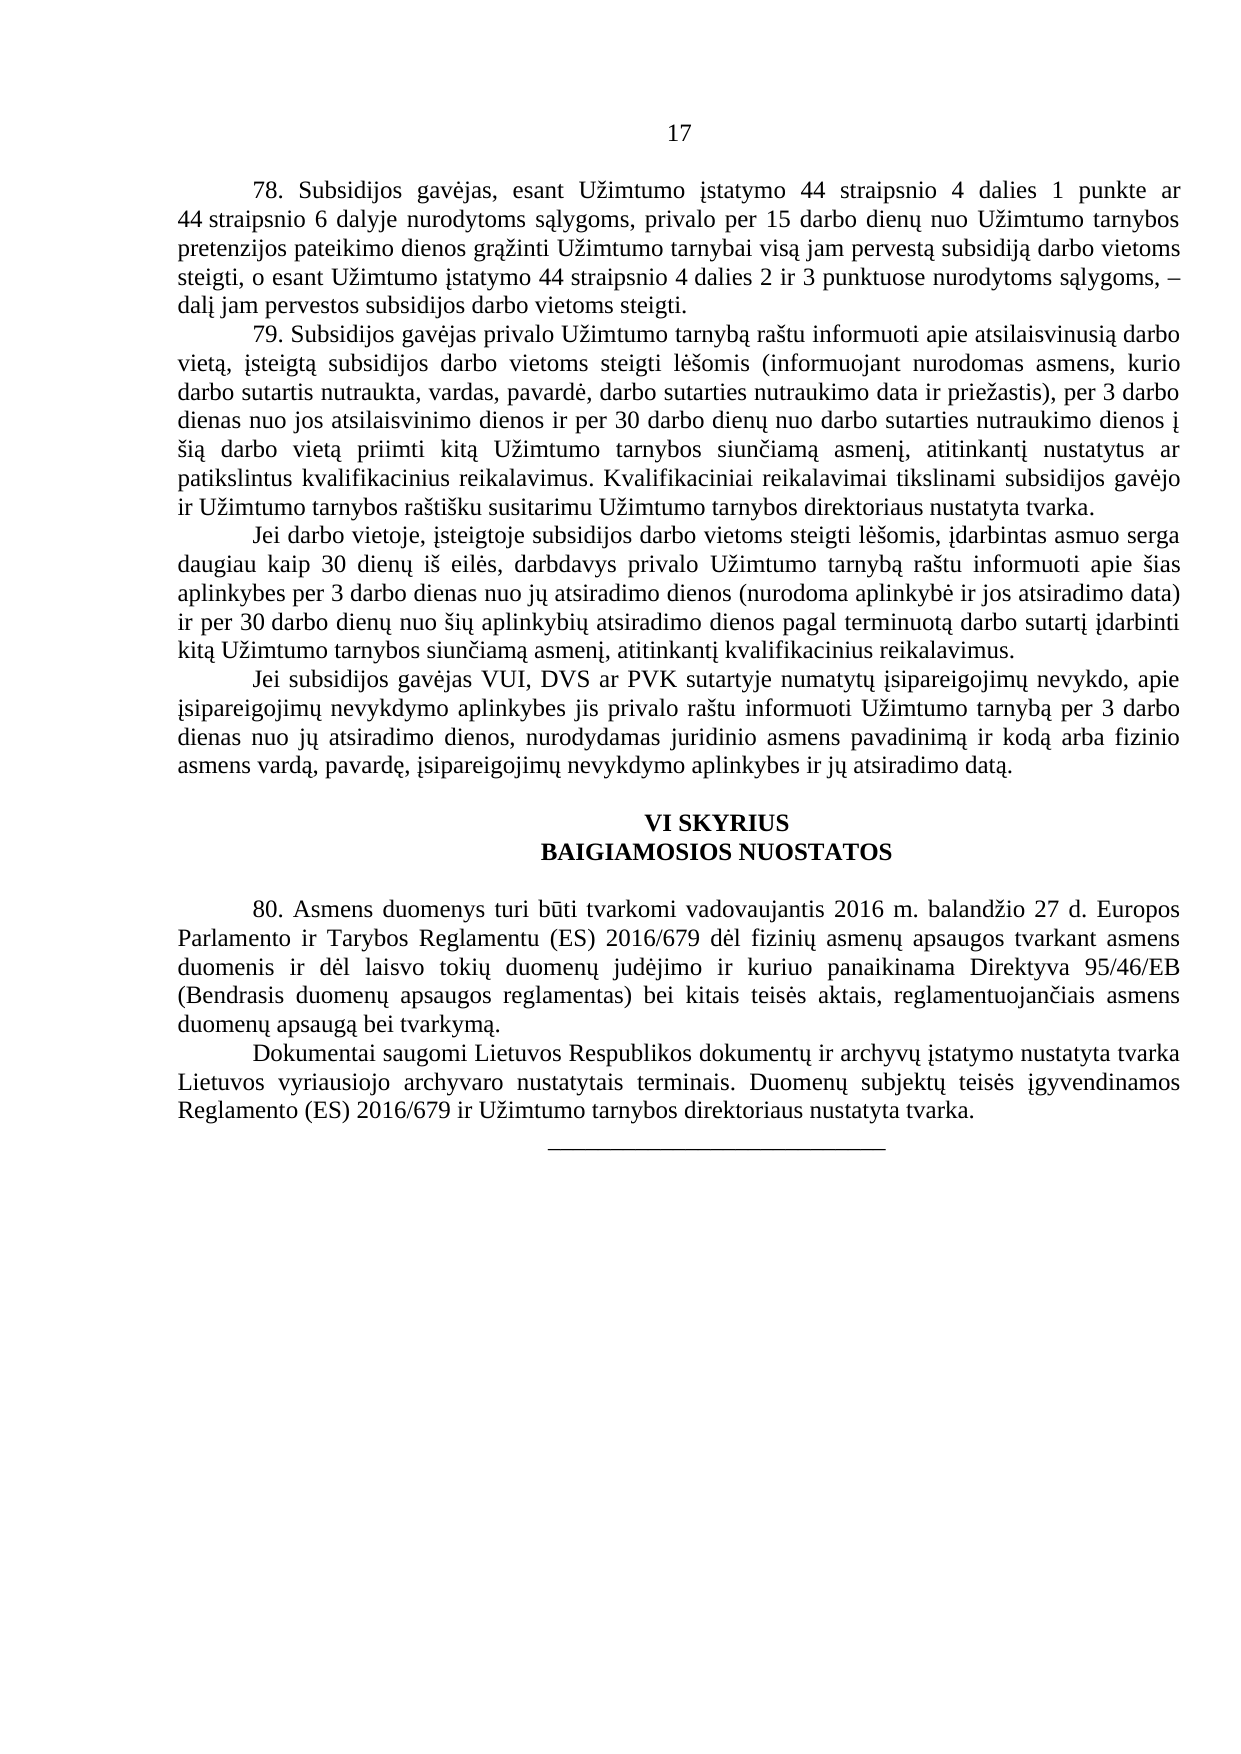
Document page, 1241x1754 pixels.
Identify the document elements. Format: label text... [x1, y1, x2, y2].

text BAIGIAMOSIOS NUOSTATOS [177, 837, 1181, 866]
text 80. Asmens duomenys turi būti tvarkomi vadovaujantis 2016 m. balandžio 27 d. Europos Parlamento ir Tarybos Reglamentu (ES) 2016/679 dėl fizinių asmenų apsaugos tvarkant asmens duomenis ir dėl laisvo tokių duomenų judėjimo ir kuriuo panaikinama Direktyva 95/46/EB (Bendrasis duomenų apsaugos reglamentas) bei kitais teisės aktais, reglamentuojančiais asmens duomenų apsaugą bei tvarkymą. [177, 894, 1181, 1038]
text Dokumentai saugomi Lietuvos Respublikos dokumentų ir archyvų įstatymo nustatyta tvarka Lietuvos vyriausiojo archyvaro nustatytais terminais. Duomenų subjektų teisės įgyvendinamos Reglamento (ES) 2016/679 ir Užimtumo tarnybos direktoriaus nustatyta tvarka. [177, 1038, 1181, 1124]
text Jei subsidijos gavėjas VUI, DVS ar PVK sutartyje numatytų įsipareigojimų nevykdo, apie įsipareigojimų nevykdymo aplinkybes jis privalo raštu informuoti Užimtumo tarnybą per 3 darbo dienas nuo jų atsiradimo dienos, nurodydamas juridinio asmens pavadinimą ir kodą arba fizinio asmens vardą, pavardę, įsipareigojimų nevykdymo aplinkybes ir jų atsiradimo datą. [177, 664, 1181, 779]
text 78. Subsidijos gavėjas, esant Užimtumo įstatymo 44 straipsnio 4 dalies 1 punkte ar 44 straipsnio 6 dalyje nurodytoms sąlygoms, privalo per 15 darbo dienų nuo Užimtumo tarnybos pretenzijos pateikimo dienos grąžinti Užimtumo tarnybai visą jam pervestą subsidiją darbo vietoms steigti, o esant Užimtumo įstatymo 44 straipsnio 4 dalies 2 ir 3 punktuose nurodytoms sąlygoms, – dalį jam pervestos subsidijos darbo vietoms steigti. [177, 176, 1181, 319]
text 79. Subsidijos gavėjas privalo Užimtumo tarnybą raštu informuoti apie atsilaisvinusią darbo vietą, įsteigtą subsidijos darbo vietoms steigti lėšomis (informuojant nurodomas asmens, kurio darbo sutartis nutraukta, vardas, pavardė, darbo sutarties nutraukimo data ir priežastis), per 3 darbo dienas nuo jos atsilaisvinimo dienos ir per 30 darbo dienų nuo darbo sutarties nutraukimo dienos į šią darbo vietą priimti kitą Užimtumo tarnybos siunčiamą asmenį, atitinkantį nustatytus ar patikslintus kvalifikacinius reikalavimus. Kvalifikaciniai reikalavimai tikslinami subsidijos gavėjo ir Užimtumo tarnybos raštišku susitarimu Užimtumo tarnybos direktoriaus nustatyta tvarka. [177, 319, 1181, 521]
text ___________________________ [177, 1124, 1181, 1153]
text VI SKYRIUS [177, 808, 1181, 837]
text Jei darbo vietoje, įsteigtoje subsidijos darbo vietoms steigti lėšomis, įdarbintas asmuo serga daugiau kaip 30 dienų iš eilės, darbdavys privalo Užimtumo tarnybą raštu informuoti apie šias aplinkybes per 3 darbo dienas nuo jų atsiradimo dienos (nurodoma aplinkybė ir jos atsiradimo data) ir per 30 darbo dienų nuo šių aplinkybių atsiradimo dienos pagal terminuotą darbo sutartį įdarbinti kitą Užimtumo tarnybos siunčiamą asmenį, atitinkantį kvalifikacinius reikalavimus. [177, 521, 1181, 664]
